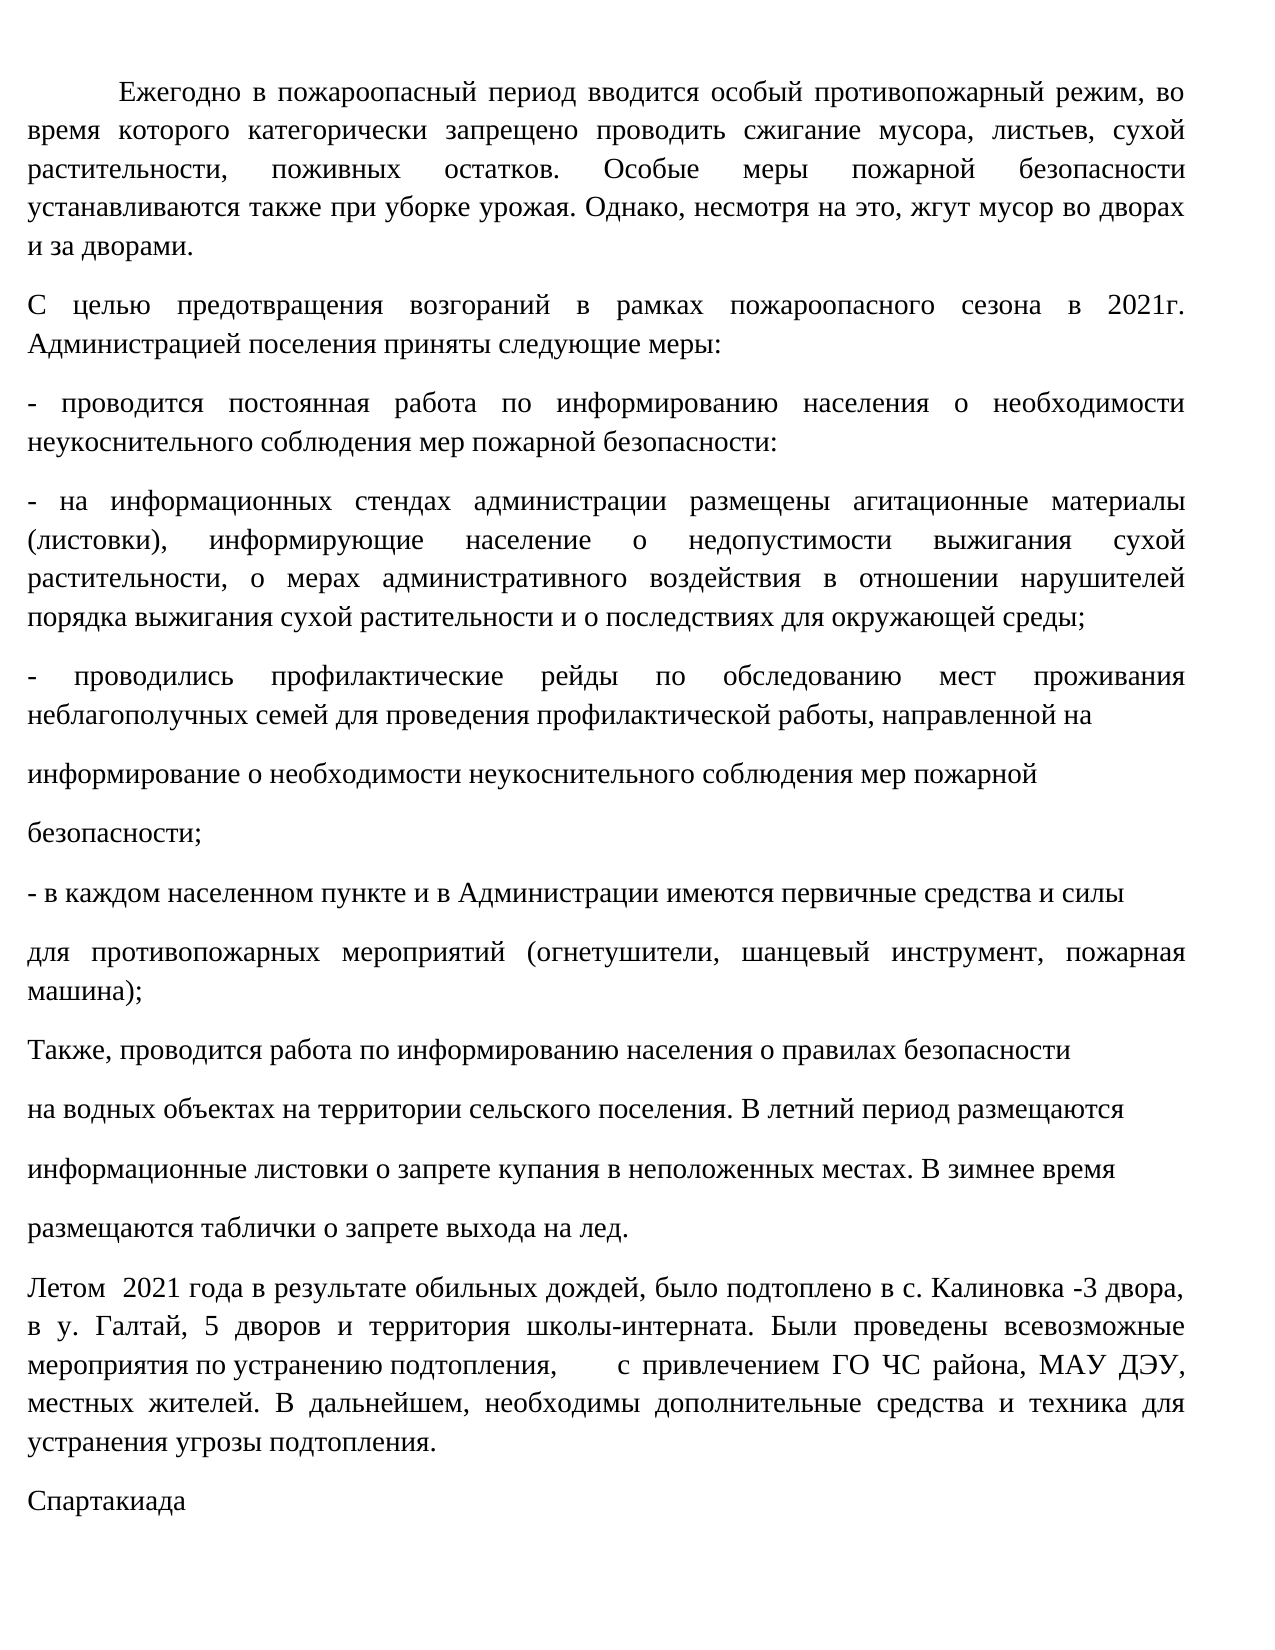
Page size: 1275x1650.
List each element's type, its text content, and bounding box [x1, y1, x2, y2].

text С целью предотвращения возгораний в рамках пожароопасного сезона в 2021г. Администрацией поселения приняты следующие меры: [27, 287, 1186, 359]
text на водных объектах на территории сельского поселения. В летний период размещаются [27, 1092, 1186, 1125]
text Спартакиада [27, 1483, 1186, 1517]
text для противопожарных мероприятий (огнетушители, шанцевый инструмент, пожарная машина); [27, 934, 1186, 1006]
text Также, проводится работа по информированию населения о правилах безопасности [27, 1032, 1186, 1066]
text - в каждом населенном пункте и в Администрации имеются первичные средства и силы [27, 875, 1186, 908]
text - проводится постоянная работа по информированию населения о необходимости неукоснительного соблюдения мер пожарной безопасности: [27, 385, 1186, 457]
text информирование о необходимости неукоснительного соблюдения мер пожарной [27, 756, 1186, 790]
text безопасности; [27, 816, 1186, 849]
text размещаются таблички о запрете выхода на лед. [27, 1210, 1186, 1244]
text информационные листовки о запрете купания в неположенных местах. В зимнее время [27, 1151, 1186, 1184]
text - проводились профилактические рейды по обследованию мест проживания неблагополучных семей для проведения профилактической работы, направленной на [27, 658, 1186, 730]
text Ежегодно в пожароопасный период вводится особый противопожарный режим, во время которого категорически запрещено проводить сжигание мусора, листьев, сухой растительности, поживных остатков. Особые меры пожарной безопасности устанавливаются также при уборке урожая. Однако, несмотря на это, жгут мусор во дворах и за дворами. [27, 74, 1186, 262]
text - на информационных стендах администрации размещены агитационные материалы (листовки), информирующие население о недопустимости выжигания сухой растительности, о мерах административного воздействия в отношении нарушителей порядка выжигания сухой растительности и о последствиях для окружающей среды; [27, 483, 1186, 632]
text Летом 2021 года в результате обильных дождей, было подтоплено в с. Калиновка -3 двора, в у. Галтай, 5 дворов и территория школы-интерната. Были проведены всевозможные мероприятия по устранению подтопления, с привлечением ГО ЧС района, МАУ ДЭУ, местных жителей. В дальнейшем, необходимы дополнительные средства и техника для устранения угрозы подтопления. [27, 1270, 1186, 1457]
